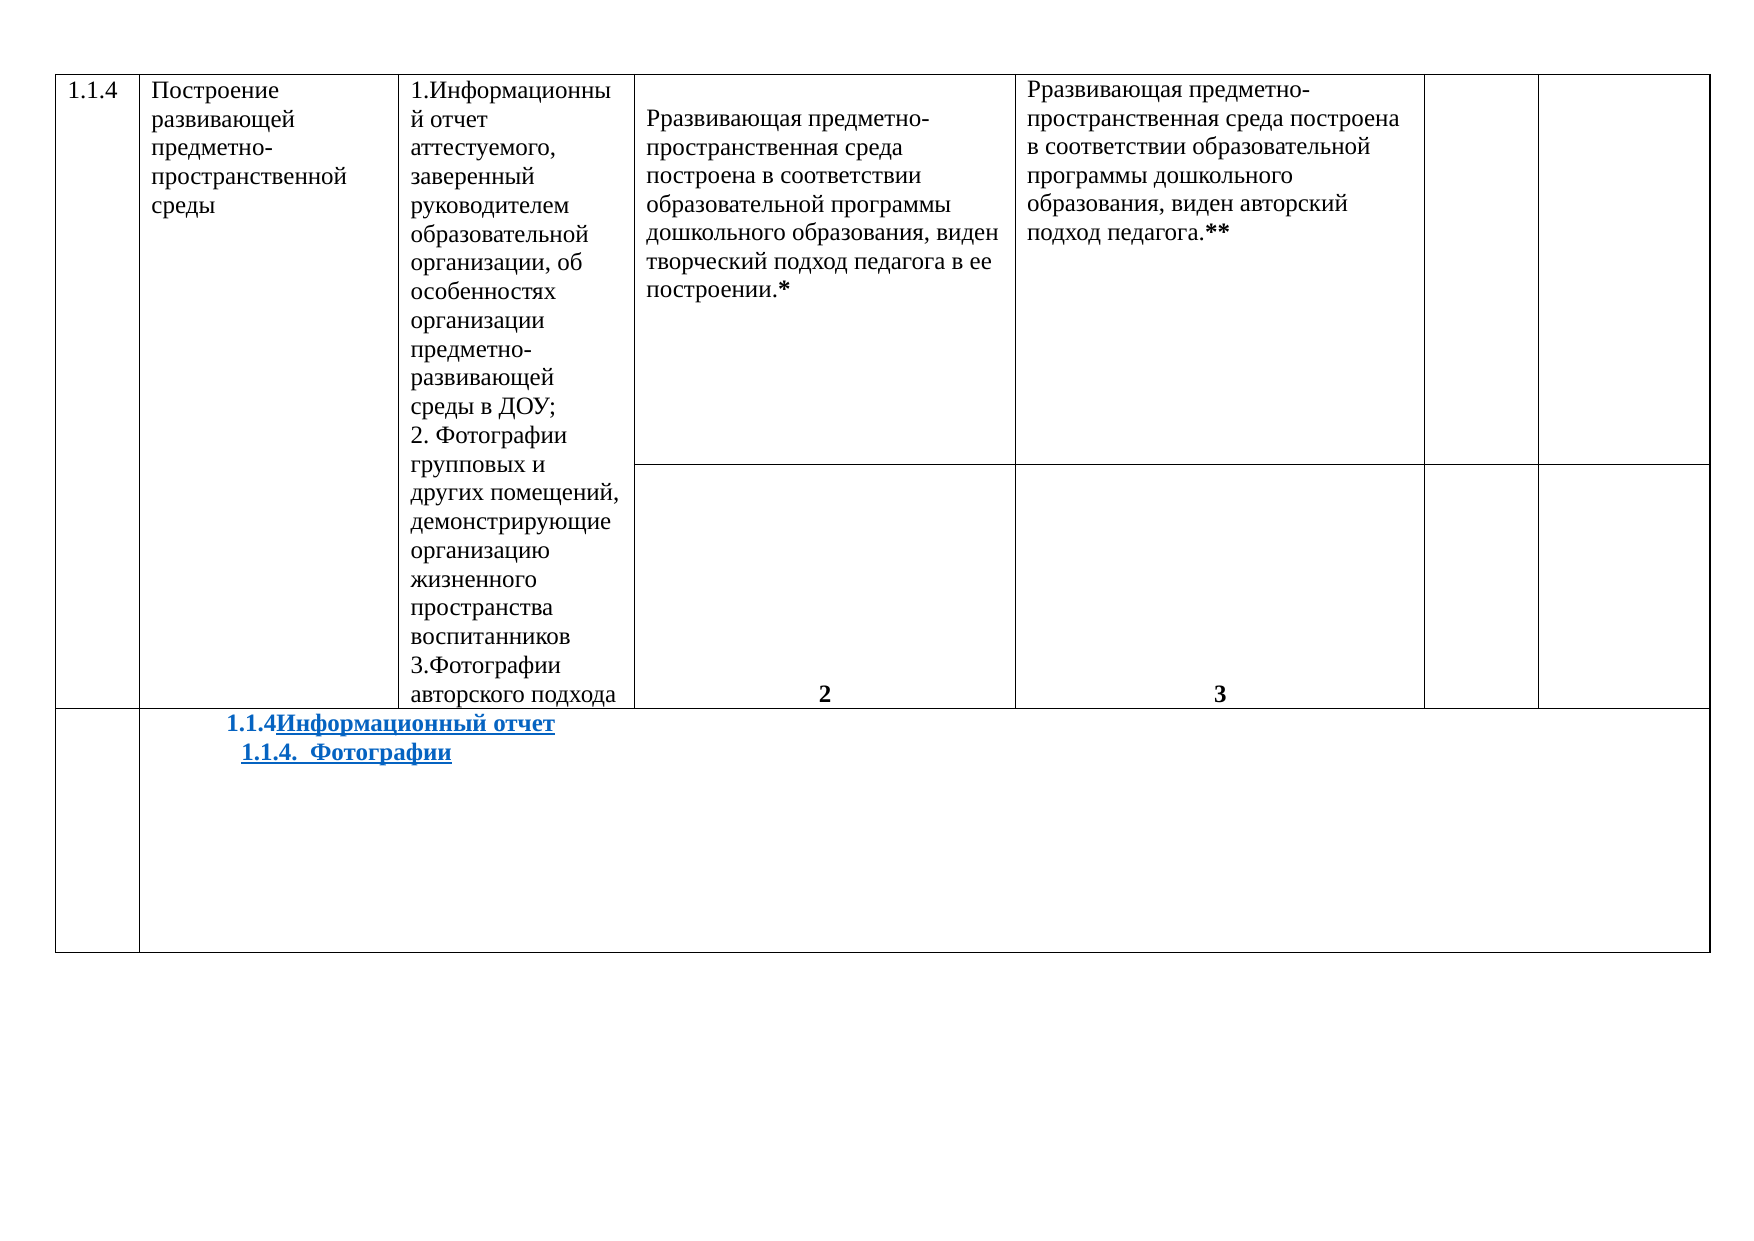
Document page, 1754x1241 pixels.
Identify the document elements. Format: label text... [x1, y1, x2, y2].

table_cell Построение развивающей предметно-пространственной среды [140, 75, 398, 707]
table_cell 1.1.4 [56, 75, 139, 707]
table_cell Информационный отчет 1.1.4. Фотографии [140, 709, 1709, 952]
table_cell [1539, 465, 1709, 707]
table_cell Рразвивающая предметно-пространственная среда построена в соответствии образовательной программы дошкольного образования, виден авторский подход педагога.** [1016, 75, 1424, 464]
table_cell 2 [635, 465, 1015, 707]
table_cell [56, 709, 139, 952]
table_cell 1.Информационный отчет аттестуемого, заверенный руководителем образовательной организации, об особенностях организации предметно-развивающей среды в ДОУ; 2. Фотографии групповых и других помещений, демонстрирующие организацию жизненного пространства воспитанников 3.Фотографии авторского подхода [399, 75, 634, 707]
table_cell [1539, 75, 1709, 464]
table_cell [1425, 465, 1538, 707]
table_cell [1425, 75, 1538, 464]
table_cell Рразвивающая предметно-пространственная среда построена в соответствии образовательной программы дошкольного образования, виден творческий подход педагога в ее построении.* [635, 75, 1015, 464]
table_cell 3 [1016, 465, 1424, 707]
